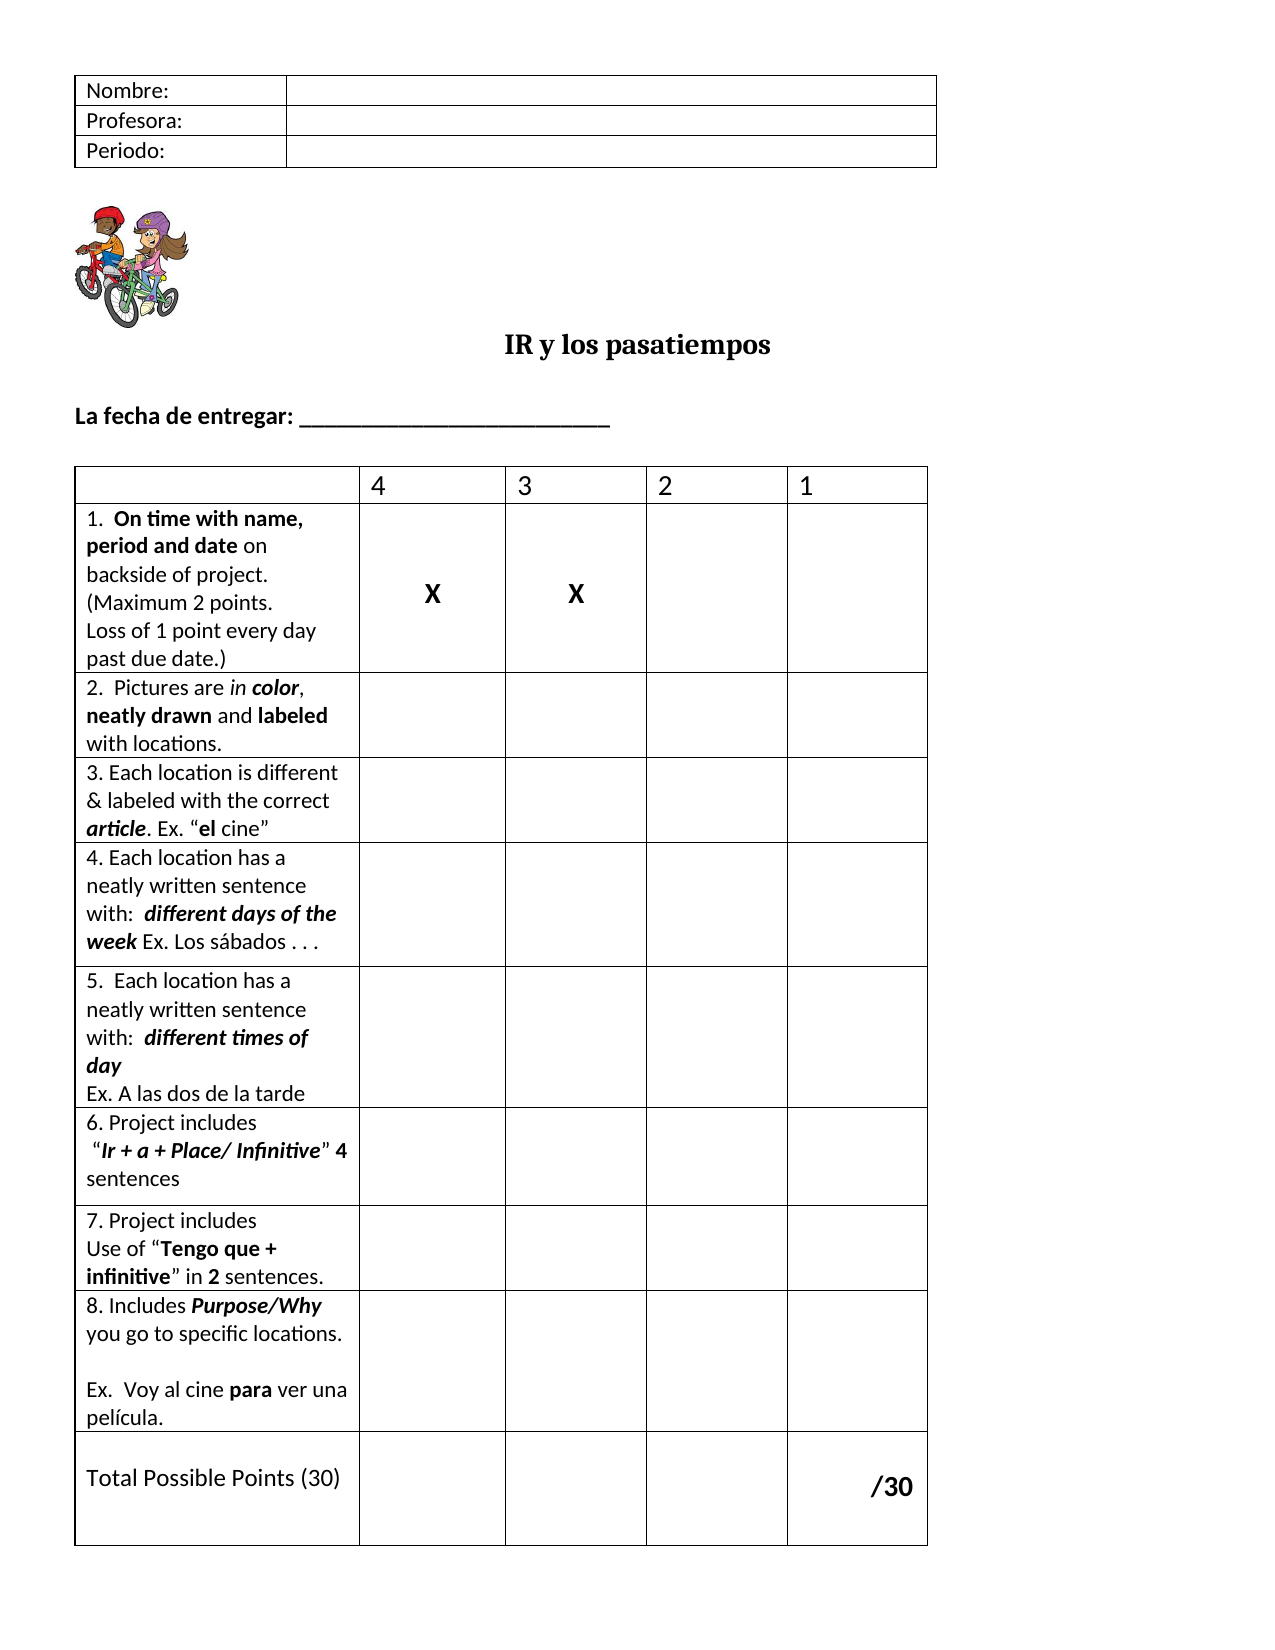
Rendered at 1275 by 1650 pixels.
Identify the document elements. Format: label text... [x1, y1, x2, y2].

table_cell [360, 1432, 505, 1545]
table_cell [647, 1432, 787, 1545]
table_cell Profesora: [76, 106, 286, 135]
table_cell [647, 1206, 787, 1290]
table_header 4 [360, 467, 505, 503]
table_cell Periodo: [76, 136, 286, 167]
table_cell [506, 1108, 646, 1205]
table_cell [647, 758, 787, 842]
table_cell [360, 673, 505, 757]
table_cell [647, 673, 787, 757]
table_cell [788, 843, 927, 966]
table_cell [788, 758, 927, 842]
table_cell [647, 843, 787, 966]
table_cell [506, 967, 646, 1107]
table_cell [287, 136, 936, 167]
table_cell [506, 843, 646, 966]
table_cell [647, 504, 787, 672]
table_cell 4. Each location has a neatly written sentence with: different days of the week Ex. Los sábados . . . [76, 843, 359, 966]
table_header 1 [788, 467, 927, 503]
table_header 2 [647, 467, 787, 503]
table_cell [788, 1108, 927, 1205]
text La fecha de entregar: _________________________ [75, 400, 1200, 430]
table_cell [360, 843, 505, 966]
table_cell Total Possible Points (30) [76, 1432, 359, 1545]
table_cell [647, 1108, 787, 1205]
table_cell 1. On time with name, period and date on backside of project. (Maximum 2 points. Loss of 1 point every day past due date.) [76, 504, 359, 672]
table_cell 5. Each location has a neatly written sentence with: different times of day Ex. A las dos de la tarde [76, 967, 359, 1107]
table_cell [360, 1206, 505, 1290]
table_cell 7. Project includes Use of “Tengo que + infinitive” in 2 sentences. [76, 1206, 359, 1290]
table_cell 3. Each location is different & labeled with the correct article. Ex. “el cine” [76, 758, 359, 842]
table_cell [360, 967, 505, 1107]
table_cell [506, 758, 646, 842]
table_cell 6. Project includes “Ir + a + Place/ Infinitive” 4 sentences [76, 1108, 359, 1205]
table_cell [647, 1291, 787, 1431]
table_cell [647, 967, 787, 1107]
table_header [76, 467, 359, 503]
table_cell X [506, 504, 646, 672]
table_cell [506, 1291, 646, 1431]
table_cell [360, 1291, 505, 1431]
table_cell /30 [788, 1432, 927, 1545]
table_header [287, 76, 936, 105]
table_cell [287, 106, 936, 135]
table_cell [506, 1432, 646, 1545]
table_cell [788, 673, 927, 757]
table_header Nombre: [76, 76, 286, 105]
table_cell [788, 967, 927, 1107]
table_header 3 [506, 467, 646, 503]
table_cell X [360, 504, 505, 672]
text IR y los pasatiempos [75, 328, 1200, 361]
table_cell [506, 673, 646, 757]
table_cell [360, 758, 505, 842]
table_cell [788, 1206, 927, 1290]
table_cell [788, 1291, 927, 1431]
table_cell 2. Pictures are in color, neatly drawn and labeled with locations. [76, 673, 359, 757]
table_cell 8. Includes Purpose/Why you go to specific locations. Ex. Voy al cine para ver una película. [76, 1291, 359, 1431]
table_cell [360, 1108, 505, 1205]
table_cell [506, 1206, 646, 1290]
table_cell [788, 504, 927, 672]
